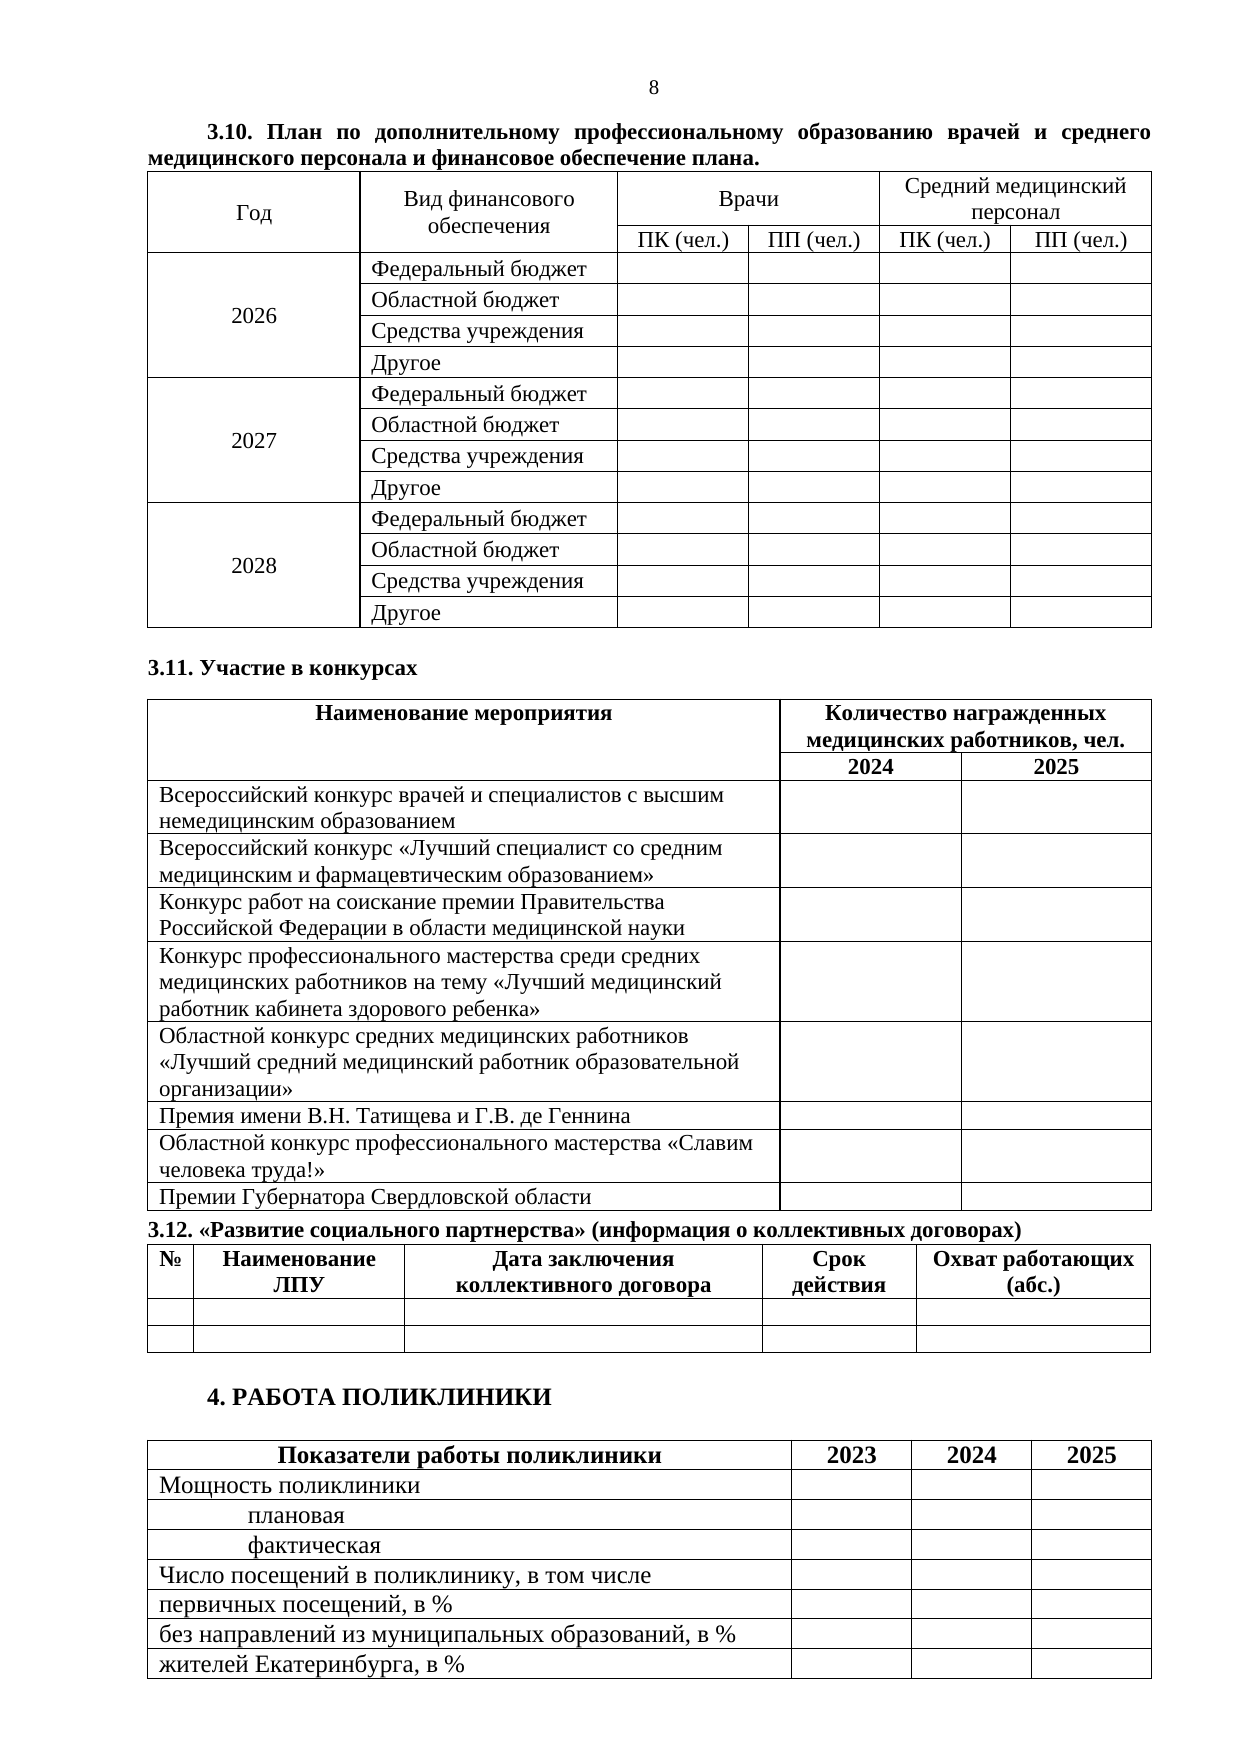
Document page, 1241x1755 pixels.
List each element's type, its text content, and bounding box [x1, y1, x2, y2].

table_cell [763, 1299, 916, 1325]
table_header Дата заключения коллективного договора [405, 1245, 762, 1297]
table_cell [618, 253, 748, 283]
table_cell Число посещений в поликлинику, в том числе [148, 1560, 791, 1588]
table_header 2025 [1032, 1441, 1151, 1469]
table_cell [1032, 1530, 1151, 1559]
table_cell [962, 834, 1151, 887]
table_cell [792, 1530, 911, 1559]
table_header Охват работающих (абс.) [917, 1245, 1150, 1297]
table_cell [618, 472, 748, 502]
table_cell [912, 1530, 1031, 1559]
table_header Наименование ЛПУ [194, 1245, 404, 1297]
table_cell [749, 597, 879, 627]
table_cell [1011, 534, 1151, 564]
table_cell [792, 1649, 911, 1678]
table_cell [792, 1500, 911, 1529]
table_cell фактическая [148, 1530, 791, 1559]
table_cell ПК (чел.) [880, 226, 1010, 252]
table_cell [792, 1560, 911, 1588]
table_cell [912, 1590, 1031, 1618]
table_cell 2024 [781, 753, 961, 779]
table_cell Другое [361, 347, 617, 377]
table_cell [1011, 378, 1151, 408]
table_cell Областной бюджет [361, 284, 617, 314]
table_header Врачи [618, 172, 879, 224]
table_cell [917, 1299, 1150, 1325]
table_cell Федеральный бюджет [361, 253, 617, 283]
table_cell [781, 1130, 961, 1182]
table_cell Средства учреждения [361, 316, 617, 346]
table_cell [749, 378, 879, 408]
table_cell [880, 409, 1010, 439]
table_cell [405, 1326, 762, 1352]
table_cell [1011, 253, 1151, 283]
table_header 2023 [792, 1441, 911, 1469]
table_cell [962, 888, 1151, 941]
table_cell [912, 1560, 1031, 1588]
table_header Средний медицинский персонал [880, 172, 1151, 224]
table_cell [880, 597, 1010, 627]
text 4. РАБОТА ПОЛИКЛИНИКИ [148, 1382, 1152, 1411]
table_cell [749, 253, 879, 283]
table_cell [880, 441, 1010, 471]
table_cell [618, 378, 748, 408]
table_cell [763, 1326, 916, 1352]
table_cell [781, 834, 961, 887]
table_cell [880, 566, 1010, 596]
table_cell [1032, 1649, 1151, 1678]
table_cell плановая [148, 1500, 791, 1529]
table_cell Всероссийский конкурс врачей и специалистов с высшим немедицинским образованием [148, 781, 779, 833]
table_cell [618, 284, 748, 314]
table_cell Премии Губернатора Свердловской области [148, 1183, 779, 1209]
table_cell ПП (чел.) [1011, 226, 1151, 252]
table_cell [749, 284, 879, 314]
table_cell 2026 [148, 253, 359, 377]
table_cell [1011, 566, 1151, 596]
table_cell [917, 1326, 1150, 1352]
table_cell [749, 316, 879, 346]
table_cell [792, 1470, 911, 1499]
table_cell [618, 441, 748, 471]
table_cell жителей Екатеринбурга, в % [148, 1649, 791, 1678]
table_cell Средства учреждения [361, 566, 617, 596]
table_cell [880, 378, 1010, 408]
table_cell [912, 1619, 1031, 1648]
table_cell Областной бюджет [361, 534, 617, 564]
table_header Количество награжденных медицинских работников, чел. [781, 700, 1151, 752]
text 3.12. «Развитие социального партнерства» (информация о коллективных договорах) [148, 1211, 1152, 1244]
table_cell [1032, 1500, 1151, 1529]
table_cell 2028 [148, 503, 359, 627]
table_cell ПП (чел.) [749, 226, 879, 252]
table_cell [194, 1299, 404, 1325]
table_cell [880, 503, 1010, 533]
table_cell Другое [361, 597, 617, 627]
table_cell [618, 316, 748, 346]
table_cell [1011, 503, 1151, 533]
table_cell [618, 597, 748, 627]
table_cell [194, 1326, 404, 1352]
table_header № [148, 1245, 193, 1297]
table_cell [1011, 347, 1151, 377]
table_cell [749, 472, 879, 502]
table_cell [618, 503, 748, 533]
table_cell [1032, 1590, 1151, 1618]
table_cell [792, 1590, 911, 1618]
text 3.10. План по дополнительному профессиональному образованию врачей и среднего медицинского персонала и финансовое обеспечение плана. [148, 118, 1152, 171]
table_cell [962, 781, 1151, 833]
table_cell [749, 441, 879, 471]
text 3.11. Участие в конкурсах [148, 654, 1152, 681]
table_cell [618, 409, 748, 439]
table_cell [1011, 472, 1151, 502]
table_cell ПК (чел.) [618, 226, 748, 252]
table_header 2024 [912, 1441, 1031, 1469]
table_cell [962, 1183, 1151, 1209]
table_header Показатели работы поликлиники [148, 1441, 791, 1469]
table_cell [405, 1299, 762, 1325]
table_cell [618, 566, 748, 596]
table_cell [749, 347, 879, 377]
table_cell [781, 1102, 961, 1128]
table_cell [880, 472, 1010, 502]
table_cell [912, 1500, 1031, 1529]
table_cell Мощность поликлиники [148, 1470, 791, 1499]
table_cell [1011, 441, 1151, 471]
table_cell [781, 942, 961, 1021]
table_cell Областной конкурс средних медицинских работников «Лучший средний медицинский работник образовательной организации» [148, 1022, 779, 1101]
table_cell [1011, 597, 1151, 627]
table_cell [749, 409, 879, 439]
table_cell [749, 534, 879, 564]
table_cell [880, 284, 1010, 314]
table_cell [880, 347, 1010, 377]
table_cell [1032, 1470, 1151, 1499]
table_cell [749, 566, 879, 596]
table_cell [1032, 1619, 1151, 1648]
table_cell [1011, 316, 1151, 346]
table_cell [618, 347, 748, 377]
table_cell Премия имени В.Н. Татищева и Г.В. де Геннина [148, 1102, 779, 1128]
table_header Наименование мероприятия [148, 700, 779, 779]
table_header Срок действия [763, 1245, 916, 1297]
table_cell Конкурс профессионального мастерства среди средних медицинских работников на тему «Лучший медицинский работник кабинета здорового ребенка» [148, 942, 779, 1021]
table_cell [962, 1102, 1151, 1128]
table_cell Всероссийский конкурс «Лучший специалист со средним медицинским и фармацевтическим образованием» [148, 834, 779, 887]
table_cell [749, 503, 879, 533]
table_cell [1011, 409, 1151, 439]
table_cell [962, 1022, 1151, 1101]
table_cell [781, 781, 961, 833]
table_cell 2027 [148, 378, 359, 502]
table_cell [792, 1619, 911, 1648]
table_header Вид финансового обеспечения [361, 172, 617, 252]
table_cell [148, 1326, 193, 1352]
table_cell [618, 534, 748, 564]
table_cell Федеральный бюджет [361, 378, 617, 408]
table_cell [1011, 284, 1151, 314]
table_cell [781, 1022, 961, 1101]
table_cell Областной бюджет [361, 409, 617, 439]
table_header Год [148, 172, 359, 252]
table_cell Областной конкурс профессионального мастерства «Славим человека труда!» [148, 1130, 779, 1182]
table_cell [880, 253, 1010, 283]
table_cell [880, 316, 1010, 346]
table_cell Средства учреждения [361, 441, 617, 471]
table_cell [912, 1649, 1031, 1678]
table_cell Другое [361, 472, 617, 502]
table_cell [1032, 1560, 1151, 1588]
table_cell [880, 534, 1010, 564]
table_cell [781, 888, 961, 941]
table_cell [912, 1470, 1031, 1499]
table_cell Федеральный бюджет [361, 503, 617, 533]
table_cell [148, 1299, 193, 1325]
table_cell [962, 942, 1151, 1021]
table_cell [781, 1183, 961, 1209]
table_cell без направлений из муниципальных образований, в % [148, 1619, 791, 1648]
table_cell 2025 [962, 753, 1151, 779]
table_cell Конкурс работ на соискание премии Правительства Российской Федерации в области медицинской науки [148, 888, 779, 941]
table_cell первичных посещений, в % [148, 1590, 791, 1618]
table_cell [962, 1130, 1151, 1182]
